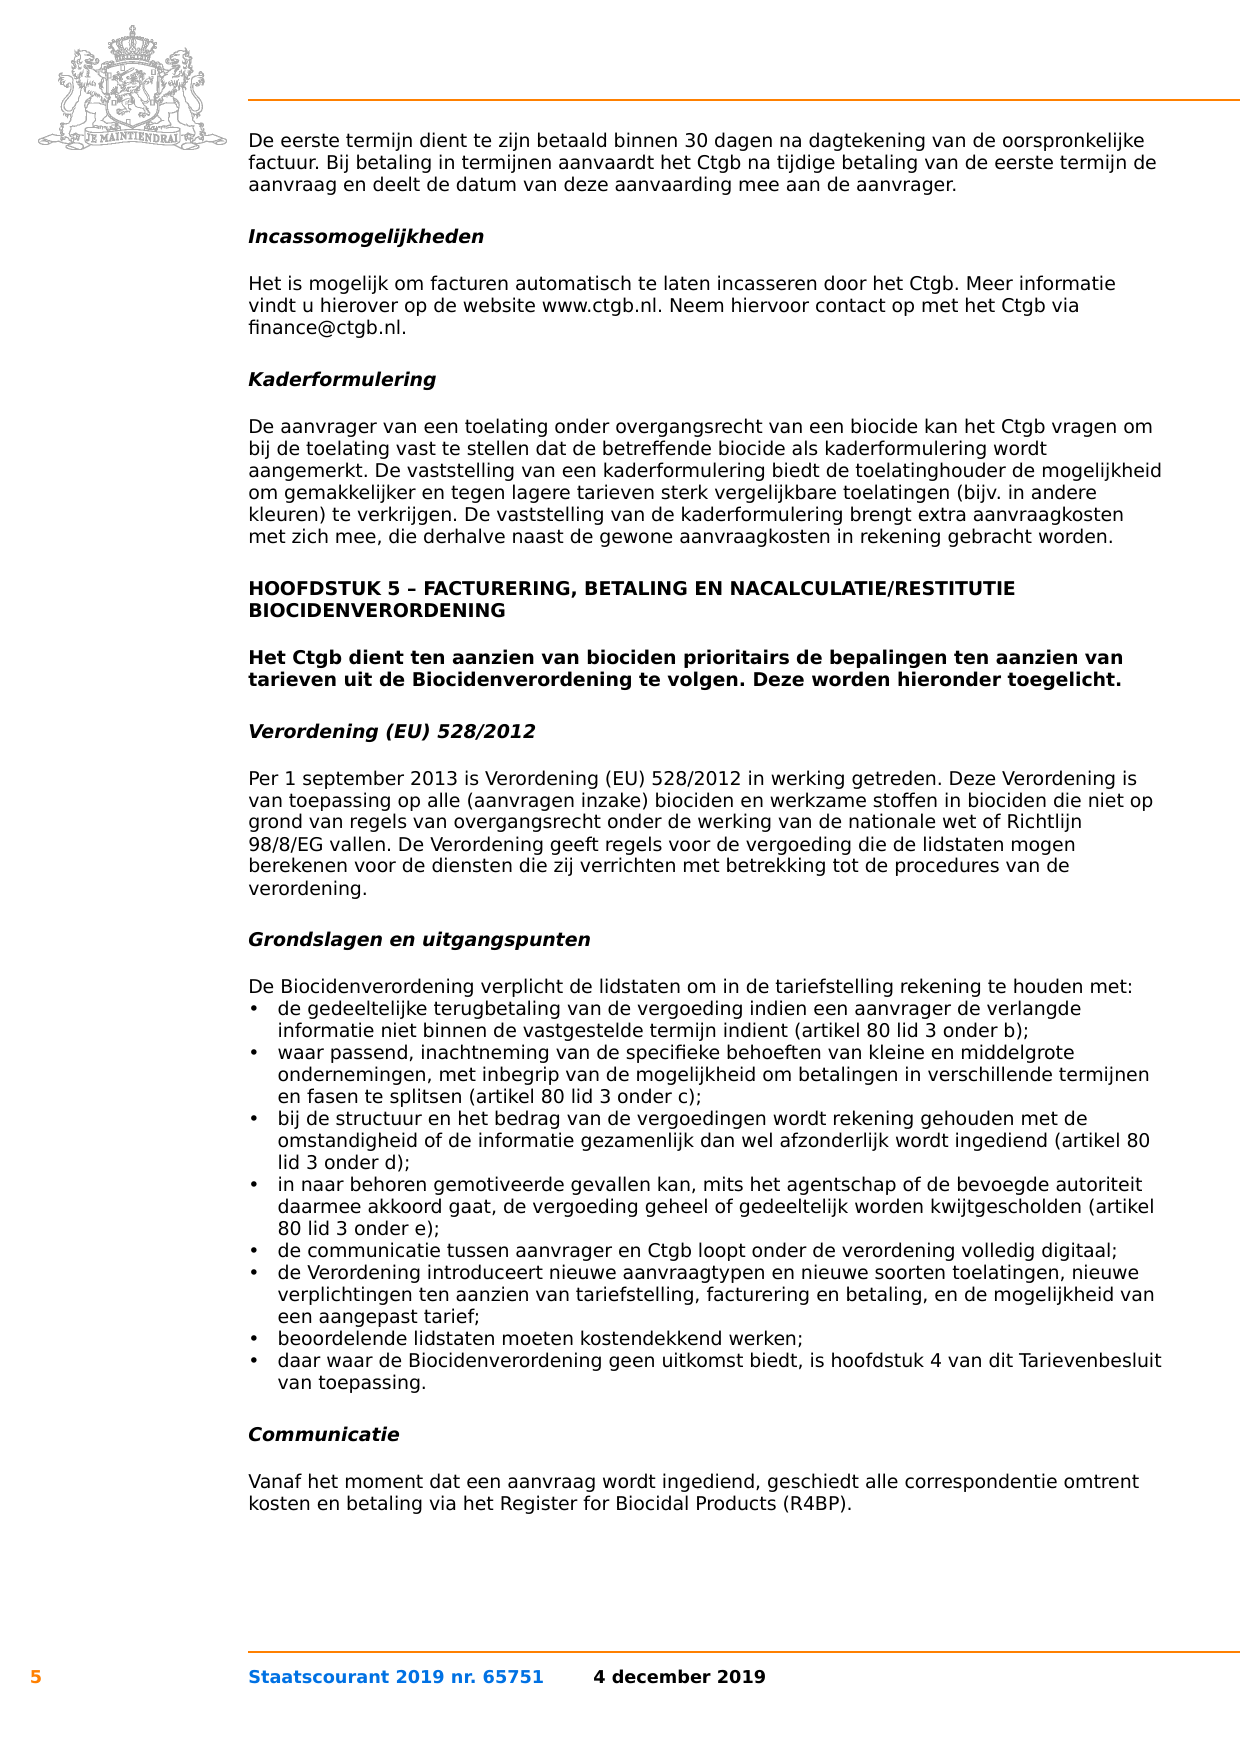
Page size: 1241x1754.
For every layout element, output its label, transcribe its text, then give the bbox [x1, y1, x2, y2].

subtitle HOOFDSTUK 5 – FACTURERING, BETALING EN NACALCULATIE/RESTITUTIE BIOCIDENVERORDENING [248, 578, 1163, 622]
text Per 1 september 2013 is Verordening (EU) 528/2012 in werking getreden. Deze Verordening is van toepassing op alle (aanvragen inzake) biociden en werkzame stoffen in biociden die niet op grond van regels van overgangsrecht onder de werking van de nationale wet of Richtlijn 98/8/EG vallen. De Verordening geeft regels voor de vergoeding die de lidstaten mogen berekenen voor de diensten die zij verrichten met betrekking tot de procedures van de verordening. [248, 767, 1163, 899]
text Het is mogelijk om facturen automatisch te laten incasseren door het Ctgb. Meer informatie vindt u hierover op de website www.ctgb.nl. Neem hiervoor contact op met het Ctgb via finance@ctgb.nl. [248, 273, 1163, 339]
picture [38, 25, 227, 150]
subtitle Communicatie [248, 1424, 1163, 1446]
text • de gedeeltelijke terugbetaling van de vergoeding indien een aanvrager de verlangde informatie niet binnen de vastgestelde termijn indient (artikel 80 lid 3 onder b); [248, 998, 1163, 1042]
text • beoordelende lidstaten moeten kostendekkend werken; [248, 1328, 1163, 1350]
subtitle Grondslagen en uitgangspunten [248, 929, 1163, 951]
text De eerste termijn dient te zijn betaald binnen 30 dagen na dagtekening van de oorspronkelijke factuur. Bij betaling in termijnen aanvaardt het Ctgb na tijdige betaling van de eerste termijn de aanvraag en deelt de datum van deze aanvaarding mee aan de aanvrager. [248, 130, 1163, 196]
subtitle Kaderformulering [248, 369, 1163, 391]
text De Biocidenverordening verplicht de lidstaten om in de tariefstelling rekening te houden met: [248, 976, 1163, 998]
text • bij de structuur en het bedrag van de vergoedingen wordt rekening gehouden met de omstandigheid of de informatie gezamenlijk dan wel afzonderlijk wordt ingediend (artikel 80 lid 3 onder d); [248, 1108, 1163, 1174]
text Het Ctgb dient ten aanzien van biociden prioritairs de bepalingen ten aanzien van tarieven uit de Biocidenverordening te volgen. Deze worden hieronder toegelicht. [248, 647, 1163, 691]
text • de communicatie tussen aanvrager en Ctgb loopt onder de verordening volledig digitaal; [248, 1240, 1163, 1262]
text • waar passend, inachtneming van de specifieke behoeften van kleine en middelgrote ondernemingen, met inbegrip van de mogelijkheid om betalingen in verschillende termijnen en fasen te splitsen (artikel 80 lid 3 onder c); [248, 1042, 1163, 1108]
text • daar waar de Biocidenverordening geen uitkomst biedt, is hoofdstuk 4 van dit Tarievenbesluit van toepassing. [248, 1350, 1163, 1394]
subtitle Verordening (EU) 528/2012 [248, 721, 1163, 742]
subtitle Incassomogelijkheden [248, 226, 1163, 248]
text • in naar behoren gemotiveerde gevallen kan, mits het agentschap of de bevoegde autoriteit daarmee akkoord gaat, de vergoeding geheel of gedeeltelijk worden kwijtgescholden (artikel 80 lid 3 onder e); [248, 1174, 1163, 1240]
text • de Verordening introduceert nieuwe aanvraagtypen en nieuwe soorten toelatingen, nieuwe verplichtingen ten aanzien van tariefstelling, facturering en betaling, en de mogelijkheid van een aangepast tarief; [248, 1262, 1163, 1328]
text Vanaf het moment dat een aanvraag wordt ingediend, geschiedt alle correspondentie omtrent kosten en betaling via het Register for Biocidal Products (R4BP). [248, 1471, 1163, 1515]
text De aanvrager van een toelating onder overgangsrecht van een biocide kan het Ctgb vragen om bij de toelating vast te stellen dat de betreffende biocide als kaderformulering wordt aangemerkt. De vaststelling van een kaderformulering biedt de toelatinghouder de mogelijkheid om gemakkelijker en tegen lagere tarieven sterk vergelijkbare toelatingen (bijv. in andere kleuren) te verkrijgen. De vaststelling van de kaderformulering brengt extra aanvraagkosten met zich mee, die derhalve naast de gewone aanvraagkosten in rekening gebracht worden. [248, 416, 1163, 548]
